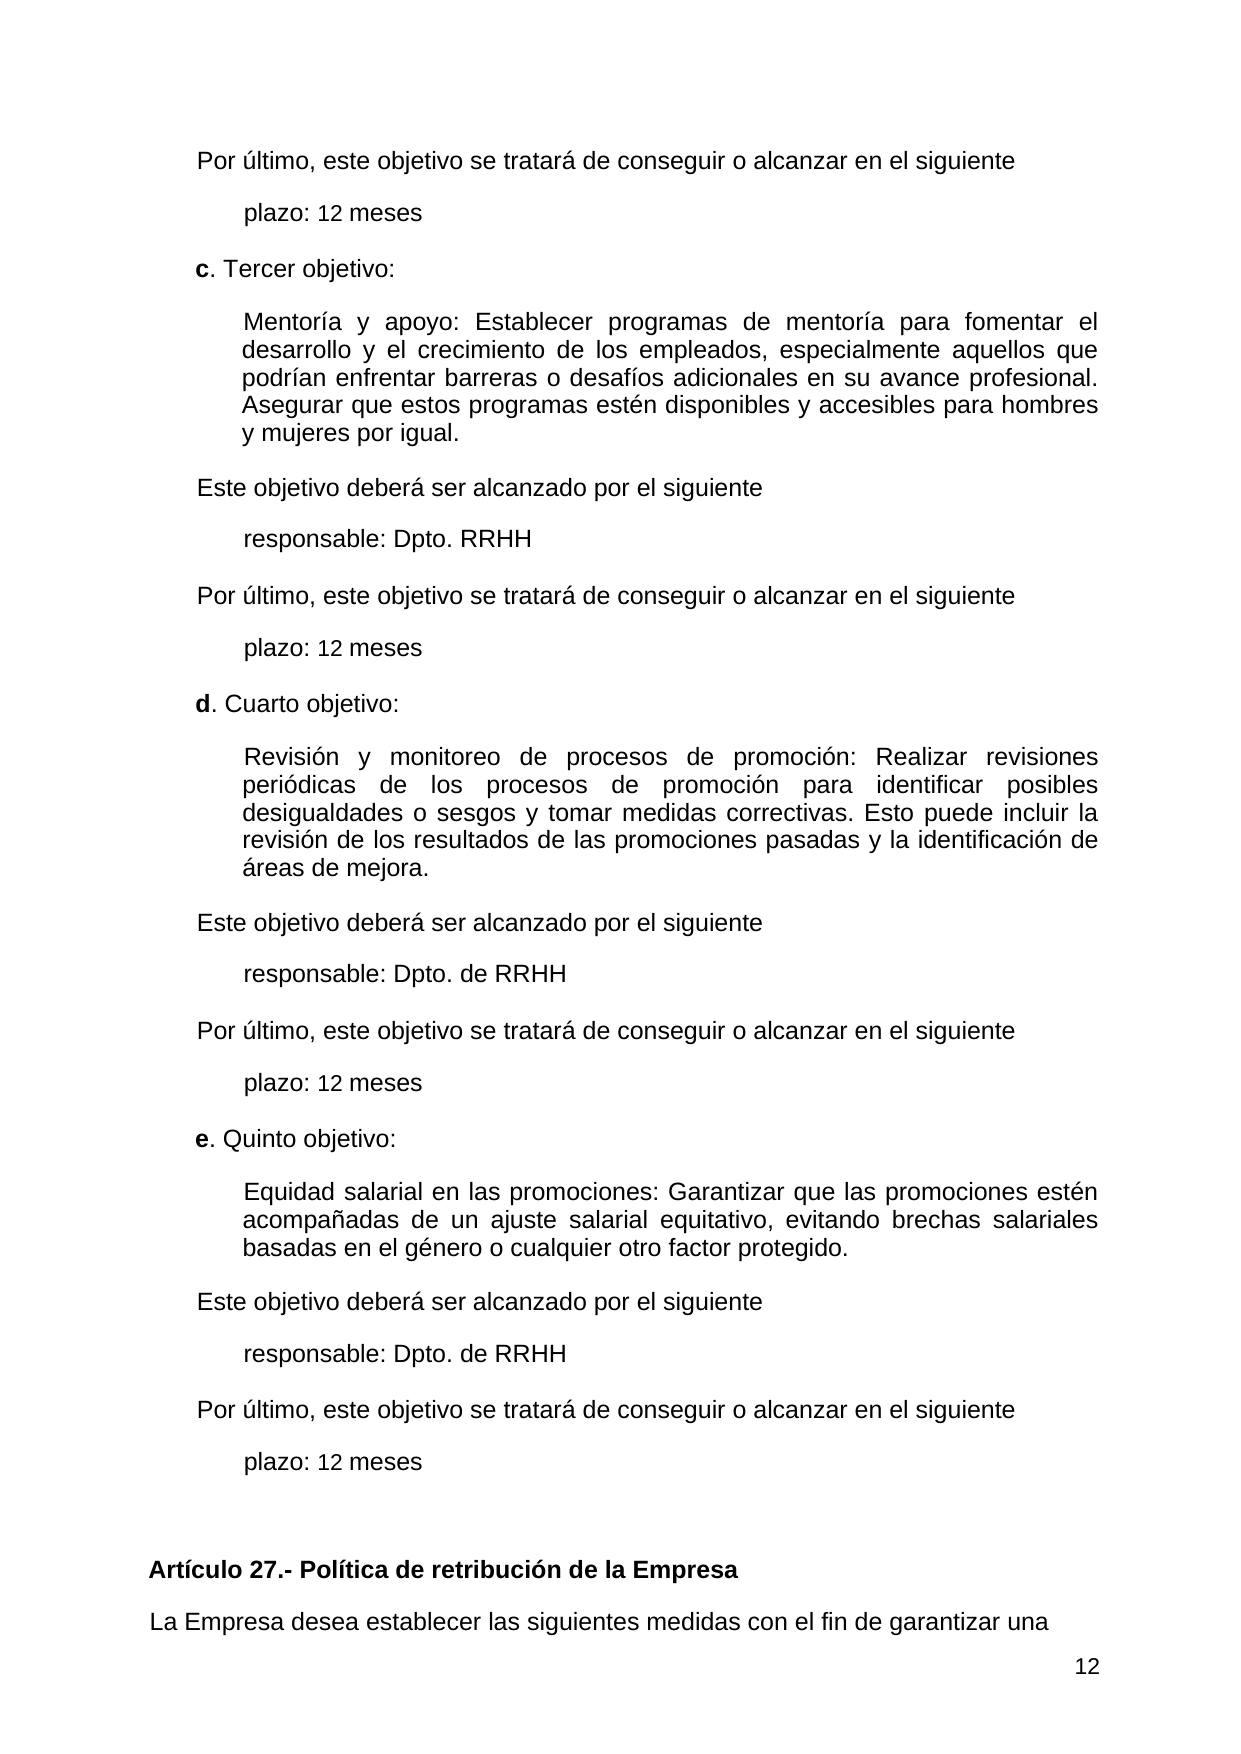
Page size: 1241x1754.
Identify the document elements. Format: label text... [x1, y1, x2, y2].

text Por último, este objetivo se tratará de conseguir o alcanzar en el siguiente plazo: 12 meses [197, 581, 1087, 661]
text Por último, este objetivo se tratará de conseguir o alcanzar en el siguiente plazo: 12 meses [197, 1016, 1087, 1096]
text Este objetivo deberá ser alcanzado por el siguiente responsable: Dpto. de RRHH [197, 1287, 911, 1367]
text Artículo 27.- Política de retribución de la Empresa [148, 1555, 1100, 1584]
text e. Quinto objetivo: [195, 1124, 1100, 1153]
text Mentoría y apoyo: Establecer programas de mentoría para fomentar el desarrollo y el crecimiento de los empleados, especialmente aquellos que podrían enfrentar barreras o desafíos adicionales en su avance profesional. Asegurar que estos programas estén disponibles y accesibles para hombres y mujeres por igual. [242, 308, 1100, 447]
text La Empresa desea establecer las siguientes medidas con el fin de garantizar una [149, 1608, 1100, 1636]
text Por último, este objetivo se tratará de conseguir o alcanzar en el siguiente plazo: 12 meses [197, 1395, 1087, 1476]
text Revisión y monitoreo de procesos de promoción: Realizar revisiones periódicas de los procesos de promoción para identificar posibles desigualdades o sesgos y tomar medidas correctivas. Esto puede incluir la revisión de los resultados de las promociones pasadas y la identificación de áreas de mejora. [242, 743, 1100, 882]
text Este objetivo deberá ser alcanzado por el siguiente responsable: Dpto. RRHH [197, 473, 911, 553]
text d. Cuarto objetivo: [195, 689, 1100, 718]
text Por último, este objetivo se tratará de conseguir o alcanzar en el siguiente plazo: 12 meses [197, 146, 1087, 226]
text c. Tercer objetivo: [195, 254, 1100, 283]
text Equidad salarial en las promociones: Garantizar que las promociones estén acompañadas de un ajuste salarial equitativo, evitando brechas salariales basadas en el género o cualquier otro factor protegido. [242, 1178, 1100, 1261]
text Este objetivo deberá ser alcanzado por el siguiente responsable: Dpto. de RRHH [197, 908, 911, 988]
